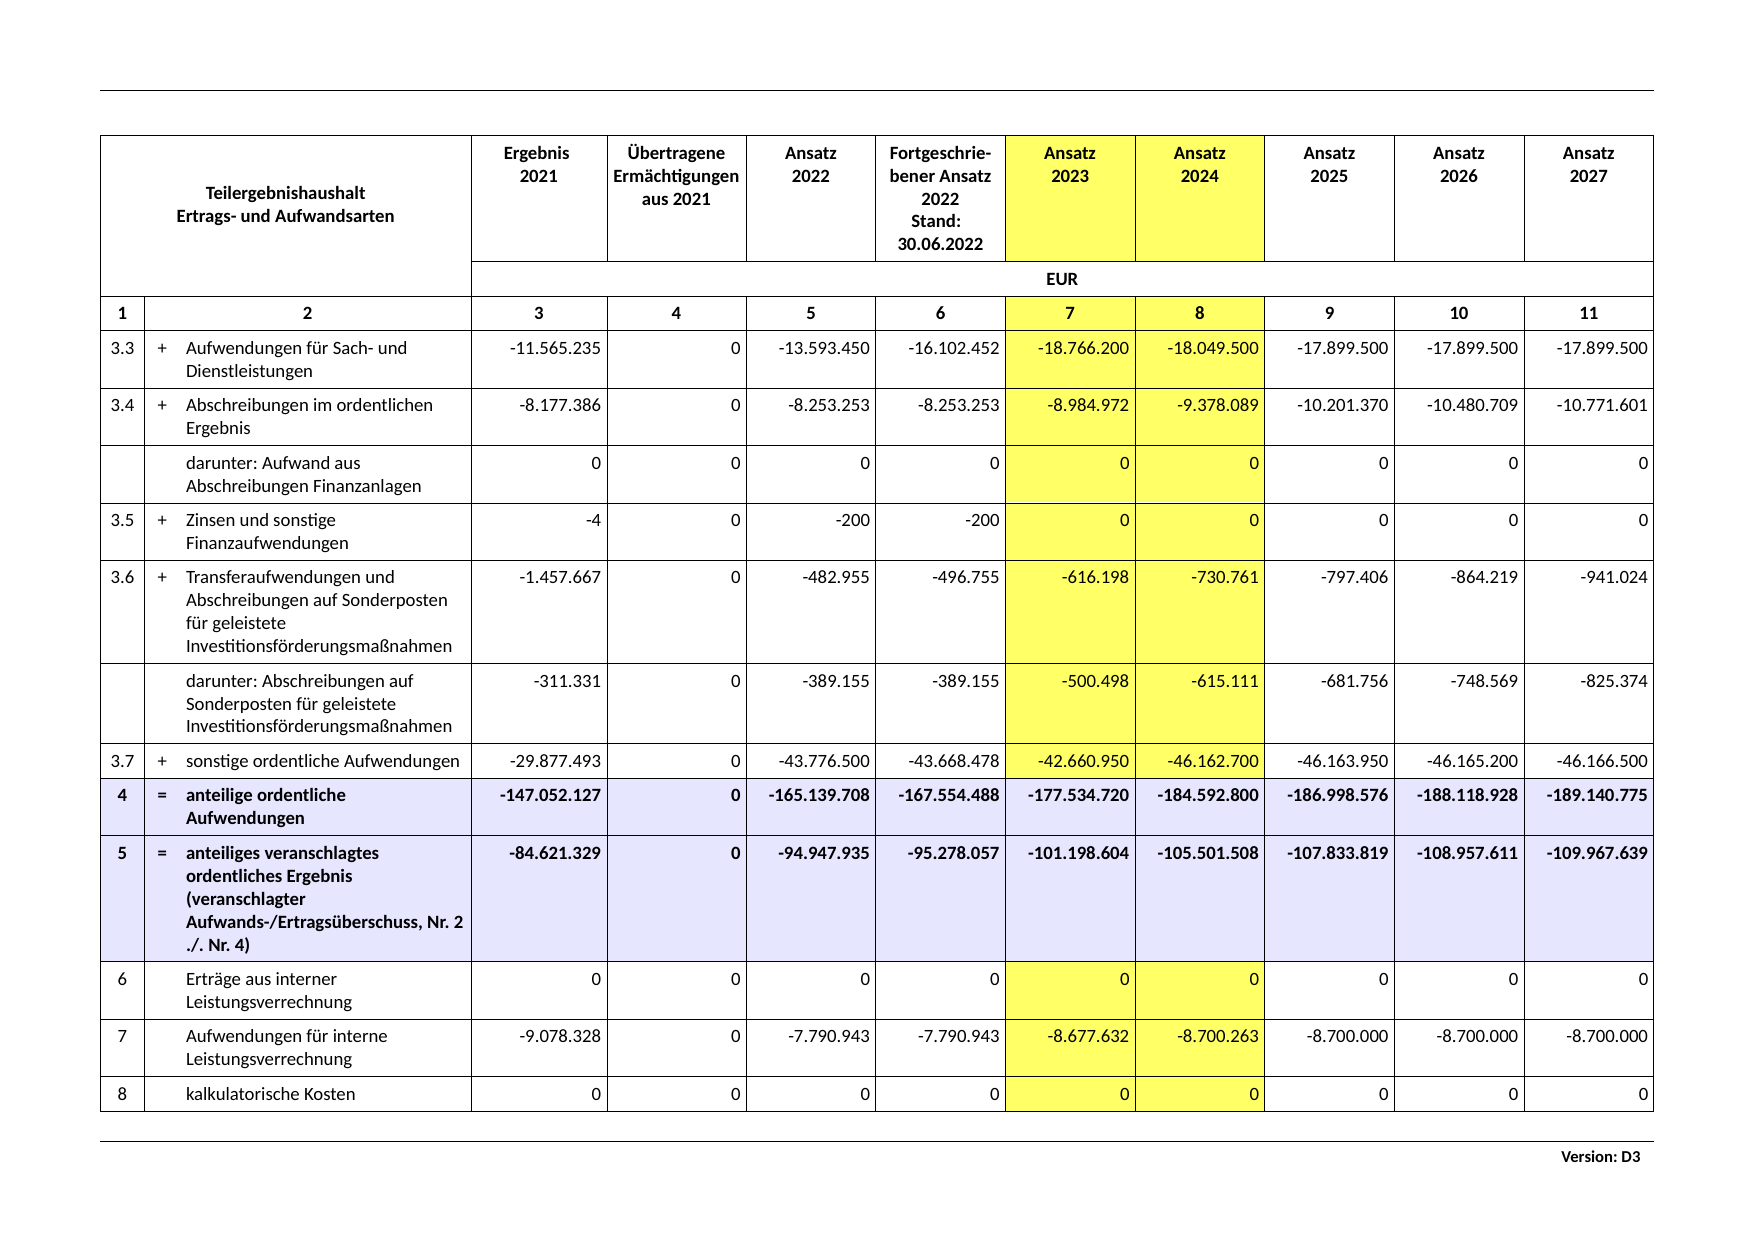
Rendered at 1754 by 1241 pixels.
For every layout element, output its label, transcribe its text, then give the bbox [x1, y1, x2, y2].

table_cell -10.480.709 [1395, 389, 1524, 445]
table_header Ansatz 2027 [1525, 136, 1653, 261]
table_cell -17.899.500 [1395, 331, 1524, 388]
table_cell 3.4 [101, 389, 144, 445]
table_cell 3.5 [101, 504, 144, 560]
table_cell -681.756 [1265, 664, 1394, 743]
table_cell -311.331 [472, 664, 607, 743]
table_cell + [145, 331, 180, 388]
table_cell -8.700.263 [1136, 1020, 1264, 1076]
table_cell 0 [1136, 962, 1264, 1019]
table_header Ansatz 2023 [1006, 136, 1135, 261]
table_cell 0 [608, 664, 746, 743]
table_cell -105.501.508 [1136, 836, 1264, 961]
table_cell -46.162.700 [1136, 744, 1264, 778]
table_cell 0 [608, 504, 746, 560]
table_cell 0 [1136, 446, 1264, 502]
table_cell Aufwendungen für Sach- und Dienstleistungen [180, 331, 471, 388]
table_cell 0 [876, 446, 1005, 502]
table_cell 0 [1136, 504, 1264, 560]
table_cell [145, 664, 180, 743]
table_header Ansatz 2026 [1395, 136, 1524, 261]
table_cell 3.7 [101, 744, 144, 778]
table_cell 3 [472, 297, 607, 330]
table_cell -147.052.127 [472, 779, 607, 835]
table_cell -825.374 [1525, 664, 1653, 743]
table_cell 0 [876, 1077, 1005, 1111]
table_cell [101, 664, 144, 743]
table_cell 0 [1525, 962, 1653, 1019]
table_cell -496.755 [876, 561, 1005, 663]
table_cell 0 [1395, 962, 1524, 1019]
table_cell Zinsen und sonstige Finanzaufwendungen [180, 504, 471, 560]
table_cell -95.278.057 [876, 836, 1005, 961]
table_cell -1.457.667 [472, 561, 607, 663]
table_cell -941.024 [1525, 561, 1653, 663]
table_cell 0 [1006, 504, 1135, 560]
table_cell -167.554.488 [876, 779, 1005, 835]
table_cell 0 [472, 1077, 607, 1111]
table_cell -482.955 [747, 561, 875, 663]
table_cell -9.078.328 [472, 1020, 607, 1076]
table_cell -8.700.000 [1265, 1020, 1394, 1076]
table_cell [145, 1077, 180, 1111]
table_cell 0 [1395, 446, 1524, 502]
table_cell 0 [472, 446, 607, 502]
table_cell -29.877.493 [472, 744, 607, 778]
table_cell -101.198.604 [1006, 836, 1135, 961]
table_cell -11.565.235 [472, 331, 607, 388]
table_cell darunter: Abschreibungen auf Sonderposten für geleistete Investitionsförderungsmaßnahmen [180, 664, 471, 743]
table_cell 0 [1265, 962, 1394, 1019]
table_cell 5 [101, 836, 144, 961]
table_header Übertragene Ermächtigungen aus 2021 [608, 136, 746, 261]
table_cell -730.761 [1136, 561, 1264, 663]
table_cell sonstige ordentliche Aufwendungen [180, 744, 471, 778]
table_header Ansatz 2025 [1265, 136, 1394, 261]
table_cell -43.668.478 [876, 744, 1005, 778]
table_cell -389.155 [747, 664, 875, 743]
table_cell kalkulatorische Kosten [180, 1077, 471, 1111]
table_cell = [145, 779, 180, 835]
table_cell 0 [747, 446, 875, 502]
table_cell [145, 962, 180, 1019]
table_cell + [145, 561, 180, 663]
table_cell -186.998.576 [1265, 779, 1394, 835]
table_cell -8.677.632 [1006, 1020, 1135, 1076]
table_cell -188.118.928 [1395, 779, 1524, 835]
table_cell -10.771.601 [1525, 389, 1653, 445]
table_cell 10 [1395, 297, 1524, 330]
table_cell 9 [1265, 297, 1394, 330]
table_cell 0 [472, 962, 607, 1019]
table_cell [145, 446, 180, 502]
table_header Teilergebnishaushalt Ertrags- und Aufwandsarten [101, 136, 471, 296]
table_cell darunter: Aufwand aus Abschreibungen Finanzanlagen [180, 446, 471, 502]
table_cell 2 [145, 297, 471, 330]
table_cell Transferaufwendungen und Abschreibungen auf Sonderposten für geleistete Investitionsförderungsmaßnahmen [180, 561, 471, 663]
table_cell -18.766.200 [1006, 331, 1135, 388]
table_cell 0 [1525, 1077, 1653, 1111]
table_cell -200 [747, 504, 875, 560]
table_cell -13.593.450 [747, 331, 875, 388]
table_cell 0 [1006, 962, 1135, 1019]
table_cell 11 [1525, 297, 1653, 330]
table_cell -8.253.253 [876, 389, 1005, 445]
table_cell 0 [608, 744, 746, 778]
table_header Ansatz 2022 [747, 136, 875, 261]
table_cell anteilige ordentliche Aufwendungen [180, 779, 471, 835]
table_cell -8.700.000 [1395, 1020, 1524, 1076]
table_cell 0 [608, 836, 746, 961]
table_cell [101, 446, 144, 502]
table_cell 0 [1525, 504, 1653, 560]
table_cell 0 [1525, 446, 1653, 502]
table_cell 0 [608, 331, 746, 388]
table_cell -16.102.452 [876, 331, 1005, 388]
table_cell -8.253.253 [747, 389, 875, 445]
table_header Fortgeschrie-bener Ansatz 2022 Stand: 30.06.2022 [876, 136, 1005, 261]
table_cell + [145, 504, 180, 560]
table_cell 7 [1006, 297, 1135, 330]
table_cell 0 [608, 1077, 746, 1111]
table_cell -184.592.800 [1136, 779, 1264, 835]
table_cell [145, 1020, 180, 1076]
table_cell Abschreibungen im ordentlichen Ergebnis [180, 389, 471, 445]
table_cell 0 [1395, 504, 1524, 560]
table_cell 6 [101, 962, 144, 1019]
table_cell 0 [747, 962, 875, 1019]
table_cell 0 [876, 962, 1005, 1019]
table_cell EUR [472, 262, 1653, 296]
table_cell 0 [1265, 504, 1394, 560]
table_cell -18.049.500 [1136, 331, 1264, 388]
table_cell -109.967.639 [1525, 836, 1653, 961]
table_cell -108.957.611 [1395, 836, 1524, 961]
table_cell -107.833.819 [1265, 836, 1394, 961]
table_cell 0 [1136, 1077, 1264, 1111]
table_cell 0 [608, 561, 746, 663]
table_cell 3.3 [101, 331, 144, 388]
table_cell -748.569 [1395, 664, 1524, 743]
table_cell 0 [1395, 1077, 1524, 1111]
table_cell -17.899.500 [1525, 331, 1653, 388]
table_cell anteiliges veranschlagtes ordentliches Ergebnis (veranschlagter Aufwands-/Ertragsüberschuss, Nr. 2 ./. Nr. 4) [180, 836, 471, 961]
table_cell 0 [747, 1077, 875, 1111]
table_cell -500.498 [1006, 664, 1135, 743]
table_cell 6 [876, 297, 1005, 330]
table_cell Erträge aus interner Leistungsverrechnung [180, 962, 471, 1019]
table_cell 8 [101, 1077, 144, 1111]
table_cell Aufwendungen für interne Leistungsverrechnung [180, 1020, 471, 1076]
table_cell -10.201.370 [1265, 389, 1394, 445]
table_cell + [145, 744, 180, 778]
table_cell 0 [1265, 1077, 1394, 1111]
table_cell -7.790.943 [747, 1020, 875, 1076]
table_cell -797.406 [1265, 561, 1394, 663]
table_cell -615.111 [1136, 664, 1264, 743]
table_cell 0 [608, 1020, 746, 1076]
table_cell -8.177.386 [472, 389, 607, 445]
table_cell -4 [472, 504, 607, 560]
table_cell 1 [101, 297, 144, 330]
table_cell 0 [608, 779, 746, 835]
table_cell -165.139.708 [747, 779, 875, 835]
table_cell 3.6 [101, 561, 144, 663]
table_header Ergebnis 2021 [472, 136, 607, 261]
table_cell 0 [1265, 446, 1394, 502]
table_cell 0 [608, 962, 746, 1019]
table_cell 0 [608, 446, 746, 502]
table_cell 8 [1136, 297, 1264, 330]
table_cell -84.621.329 [472, 836, 607, 961]
table_cell -389.155 [876, 664, 1005, 743]
table_cell -189.140.775 [1525, 779, 1653, 835]
table_cell -42.660.950 [1006, 744, 1135, 778]
table_cell -8.700.000 [1525, 1020, 1653, 1076]
table_cell -17.899.500 [1265, 331, 1394, 388]
table_cell 0 [1006, 1077, 1135, 1111]
table_cell + [145, 389, 180, 445]
table_cell 7 [101, 1020, 144, 1076]
table_header Ansatz 2024 [1136, 136, 1264, 261]
table_cell -46.163.950 [1265, 744, 1394, 778]
table_cell -8.984.972 [1006, 389, 1135, 445]
table_cell -864.219 [1395, 561, 1524, 663]
table_cell -43.776.500 [747, 744, 875, 778]
table_cell 0 [1006, 446, 1135, 502]
table_cell 5 [747, 297, 875, 330]
table_cell 0 [608, 389, 746, 445]
table_cell -616.198 [1006, 561, 1135, 663]
table_cell -46.166.500 [1525, 744, 1653, 778]
table_cell -94.947.935 [747, 836, 875, 961]
table_cell = [145, 836, 180, 961]
table_cell -177.534.720 [1006, 779, 1135, 835]
table_cell 4 [101, 779, 144, 835]
table_cell 4 [608, 297, 746, 330]
table_cell -9.378.089 [1136, 389, 1264, 445]
table_cell -7.790.943 [876, 1020, 1005, 1076]
table_cell -200 [876, 504, 1005, 560]
table_cell -46.165.200 [1395, 744, 1524, 778]
